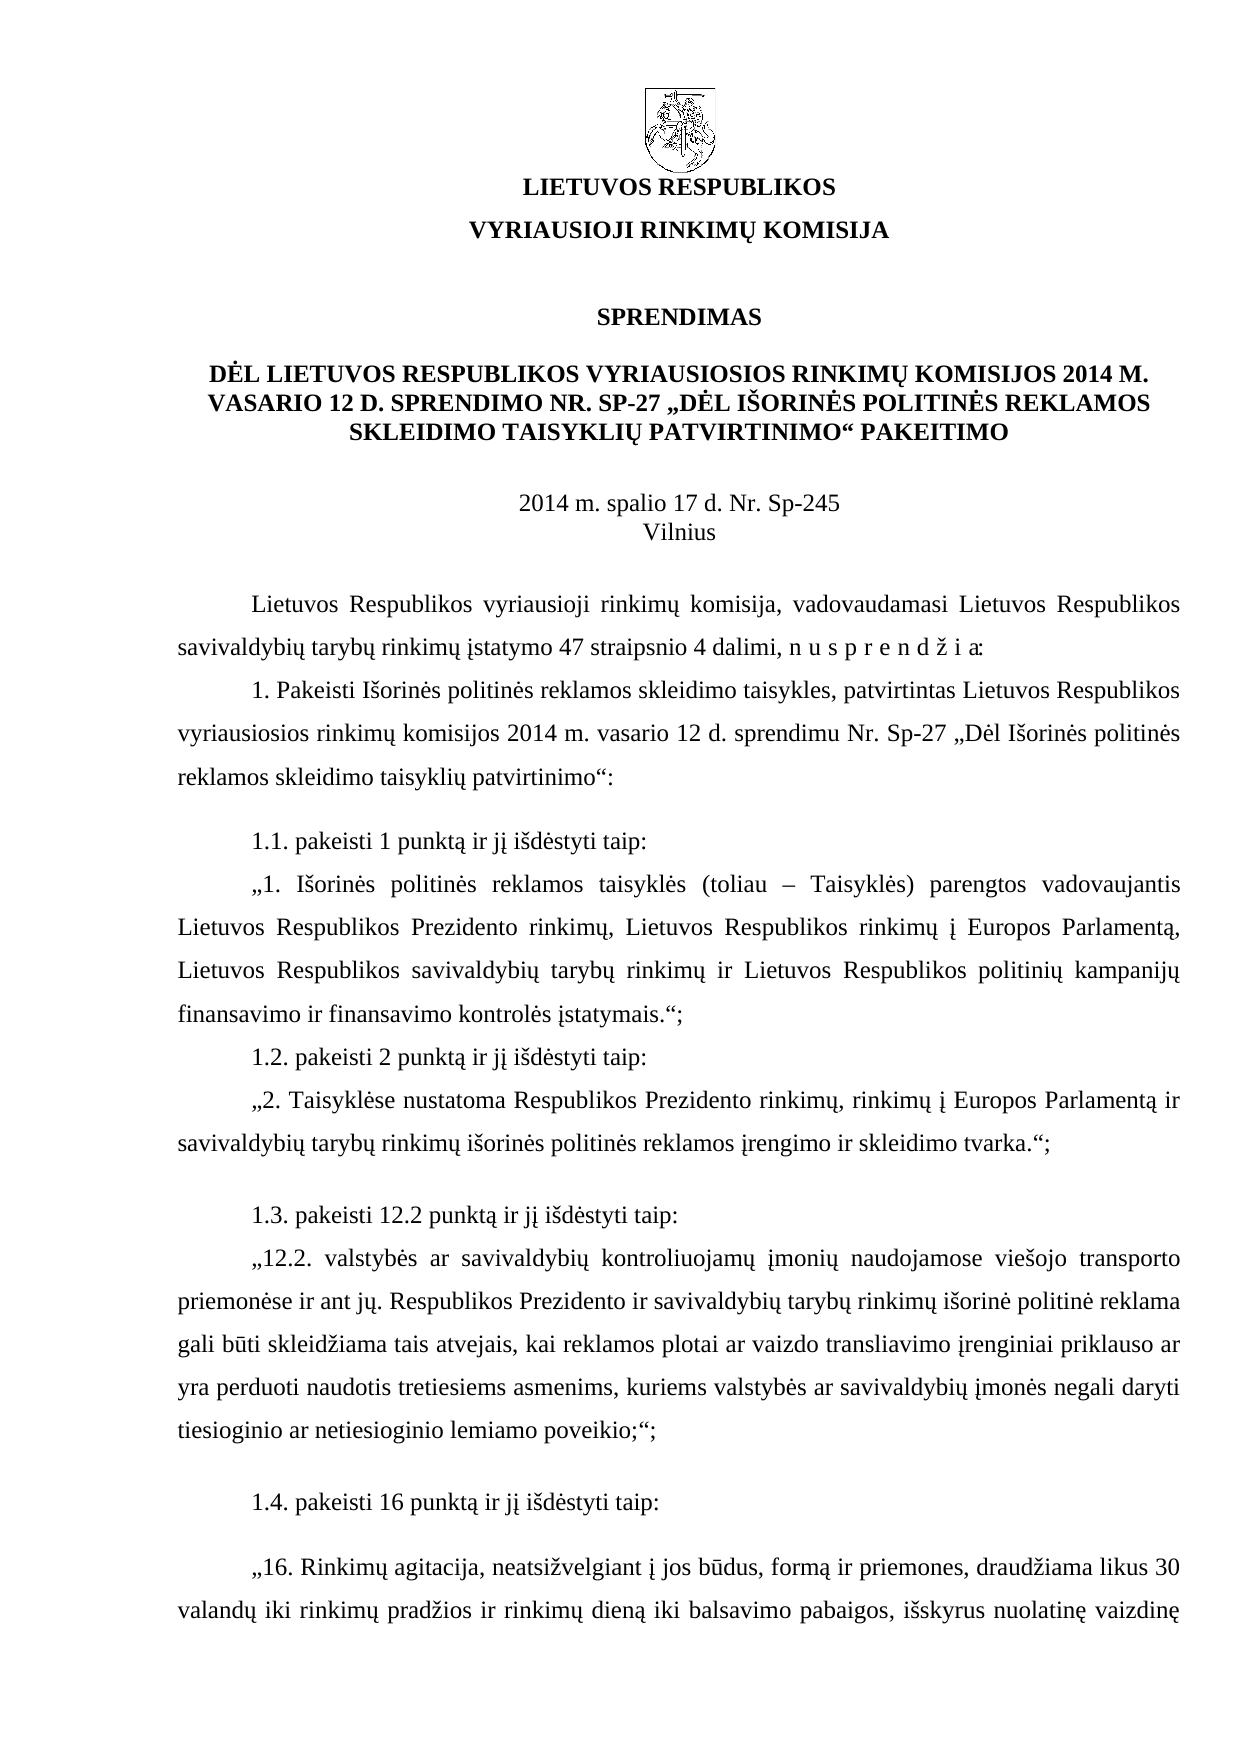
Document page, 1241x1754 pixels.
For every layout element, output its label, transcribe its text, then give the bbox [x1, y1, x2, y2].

text LIETUVOS RESPUBLIKOS [177, 172, 1181, 201]
text SPRENDIMAS [177, 302, 1181, 330]
text Vilnius [177, 517, 1181, 546]
text „1. Išorinės politinės reklamos taisyklės (toliau – Taisyklės) parengtos vadovaujantis Lietuvos Respublikos Prezidento rinkimų, Lietuvos Respublikos rinkimų į Europos Parlamentą, Lietuvos Respublikos savivaldybių tarybų rinkimų ir Lietuvos Respublikos politinių kampanijų finansavimo ir finansavimo kontrolės įstatymais.“; [177, 869, 1181, 1027]
text VYRIAUSIOJI RINKIMŲ KOMISIJA [177, 215, 1181, 244]
text DĖL LIETUVOS RESPUBLIKOS VYRIAUSIOSIOS RINKIMŲ KOMISIJOS 2014 M. VASARIO 12 D. SPRENDIMO NR. SP-27 „DĖL IŠORINĖS POLITINĖS REKLAMOS SKLEIDIMO TAISYKLIŲ PATVIRTINIMO“ PAKEITIMO [177, 359, 1181, 445]
text „16. Rinkimų agitacija, neatsižvelgiant į jos būdus, formą ir priemones, draudžiama likus 30 valandų iki rinkimų pradžios ir rinkimų dieną iki balsavimo pabaigos, išskyrus nuolatinę vaizdinę [177, 1552, 1181, 1624]
text 2014 m. spalio 17 d. Nr. Sp-245 [177, 488, 1181, 517]
text „2. Taisyklėse nustatoma Respublikos Prezidento rinkimų, rinkimų į Europos Parlamentą ir savivaldybių tarybų rinkimų išorinės politinės reklamos įrengimo ir skleidimo tvarka.“; [177, 1085, 1181, 1157]
text 1.1. pakeisti 1 punktą ir jį išdėstyti taip: [177, 826, 1181, 855]
text Lietuvos Respublikos vyriausioji rinkimų komisija, vadovaudamasi Lietuvos Respublikos savivaldybių tarybų rinkimų įstatymo 47 straipsnio 4 dalimi, nusprendžia: [177, 589, 1181, 661]
text 1.2. pakeisti 2 punktą ir jį išdėstyti taip: [177, 1042, 1181, 1071]
text 1.3. pakeisti 12.2 punktą ir jį išdėstyti taip: [177, 1200, 1181, 1229]
text 1.4. pakeisti 16 punktą ir jį išdėstyti taip: [177, 1487, 1181, 1516]
text „12.2. valstybės ar savivaldybių kontroliuojamų įmonių naudojamose viešojo transporto priemonėse ir ant jų. Respublikos Prezidento ir savivaldybių tarybų rinkimų išorinė politinė reklama gali būti skleidžiama tais atvejais, kai reklamos plotai ar vaizdo transliavimo įrenginiai priklauso ar yra perduoti naudotis tretiesiems asmenims, kuriems valstybės ar savivaldybių įmonės negali daryti tiesioginio ar netiesioginio lemiamo poveikio;“; [177, 1243, 1181, 1444]
text 1. Pakeisti Išorinės politinės reklamos skleidimo taisykles, patvirtintas Lietuvos Respublikos vyriausiosios rinkimų komisijos 2014 m. vasario 12 d. sprendimu Nr. Sp-27 „Dėl Išorinės politinės reklamos skleidimo taisyklių patvirtinimo“: [177, 675, 1181, 790]
